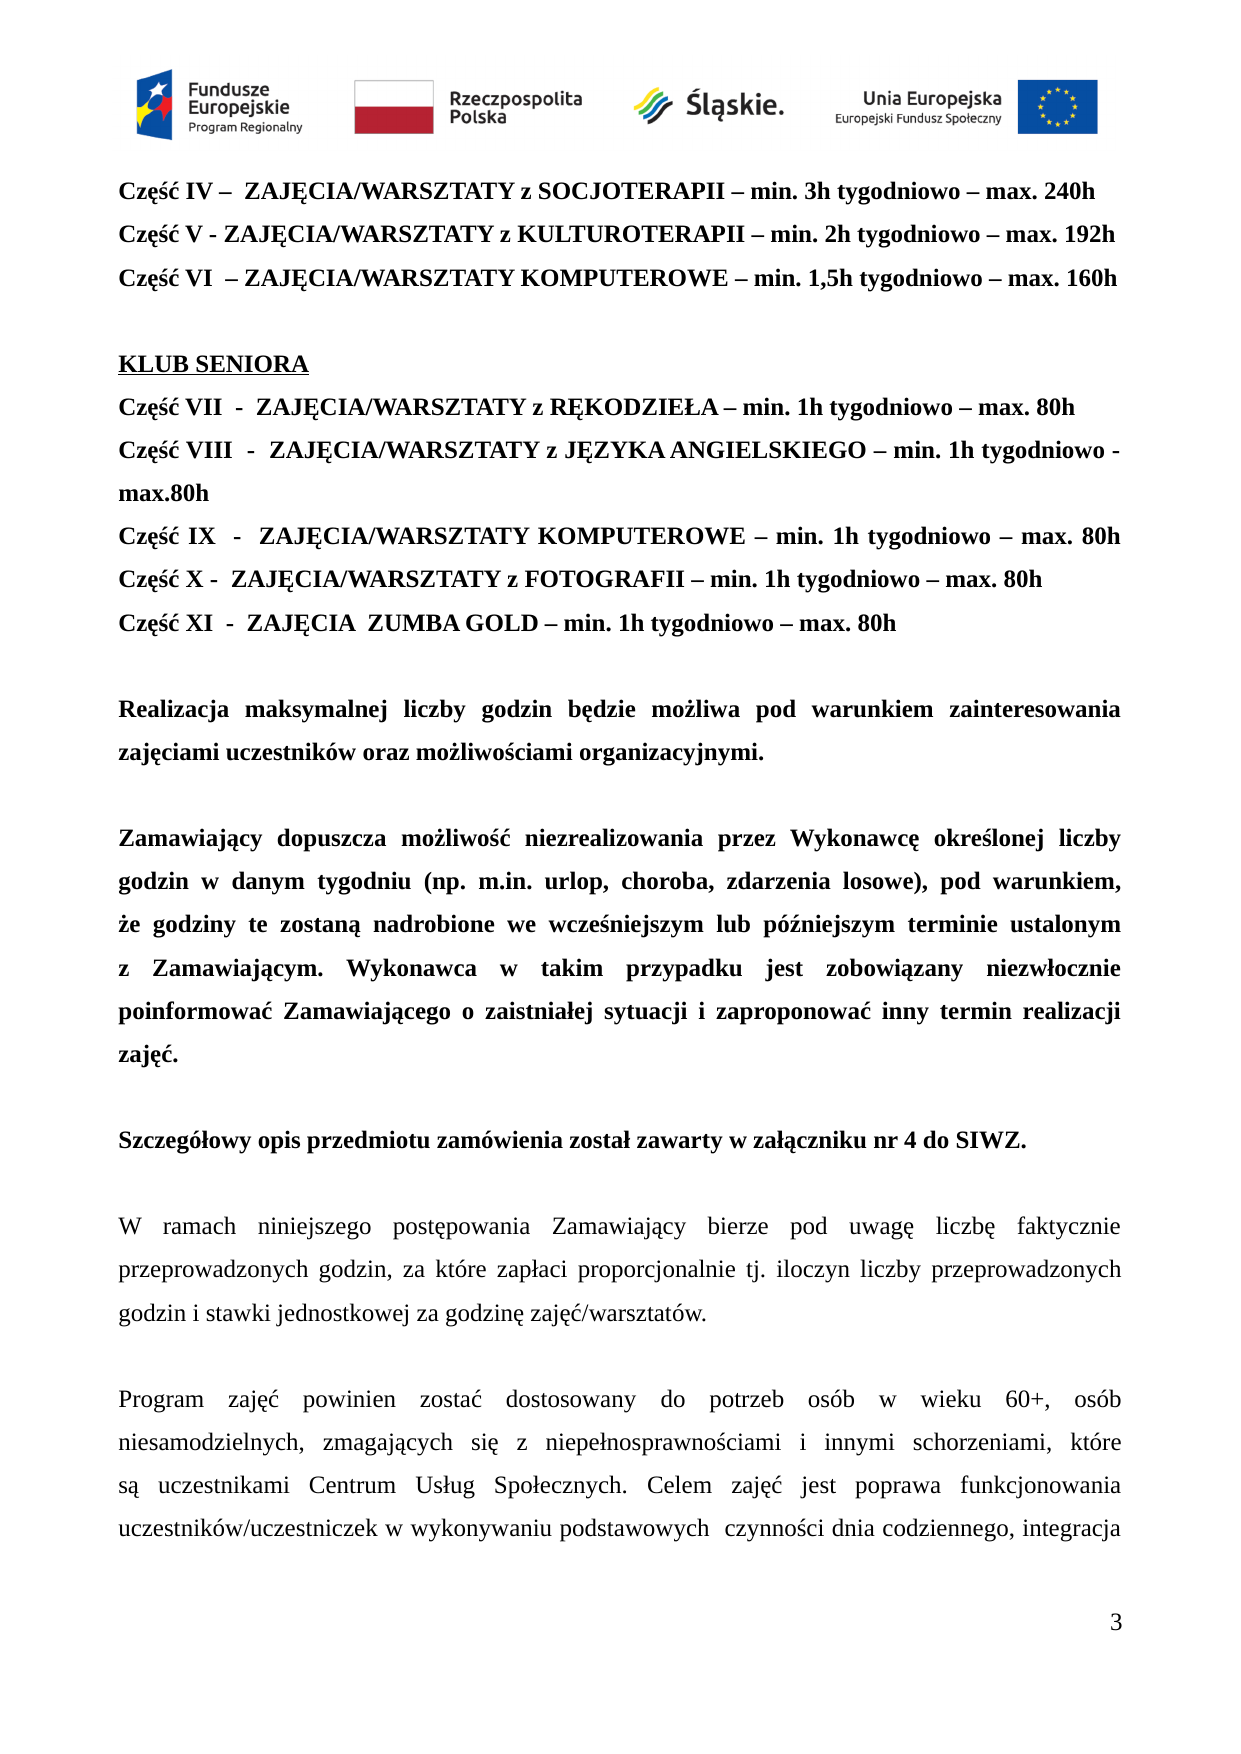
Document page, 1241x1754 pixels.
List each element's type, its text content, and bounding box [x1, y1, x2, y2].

text Realizacja maksymalnej liczby godzin będzie możliwa pod warunkiem zainteresowania zajęciami uczestników oraz możliwościami organizacyjnymi. [118, 694, 1122, 766]
list Szczegółowy opis przedmiotu zamówienia został zawarty w załączniku nr 4 do SIWZ. [118, 1125, 1122, 1154]
text W ramach niniejszego postępowania Zamawiający bierze pod uwagę liczbę faktycznie przeprowadzonych godzin, za które zapłaci proporcjonalnie tj. iloczyn liczby przeprowadzonych godzin i stawki jednostkowej za godzinę zajęć/warsztatów. [118, 1168, 1122, 1326]
text Część V - ZAJĘCIA/WARSZTATY z KULTUROTERAPII – min. 2h tygodniowo – max. 192h [118, 219, 1122, 248]
text Część VIII - ZAJĘCIA/WARSZTATY z JĘZYKA ANGIELSKIEGO – min. 1h tygodniowo -max.80h [118, 435, 1122, 507]
picture [111, 55, 1116, 151]
text Część XI - ZAJĘCIA ZUMBA GOLD – min. 1h tygodniowo – max. 80h [118, 608, 1122, 636]
text Część IX - ZAJĘCIA/WARSZTATY KOMPUTEROWE – min. 1h tygodniowo – max. 80h Część X - ZAJĘCIA/WARSZTATY z FOTOGRAFII – min. 1h tygodniowo – max. 80h [118, 521, 1122, 593]
text Program zajęć powinien zostać dostosowany do potrzeb osób w wieku 60+, osób niesamodzielnych, zmagających się z niepełnosprawnościami i innymi schorzeniami, które są uczestnikami Centrum Usług Społecznych. Celem zajęć jest poprawa funkcjonowania uczestników/uczestniczek w wykonywaniu podstawowych czynności dnia codziennego, integracja [118, 1384, 1122, 1542]
text Część VII - ZAJĘCIA/WARSZTATY z RĘKODZIEŁA – min. 1h tygodniowo – max. 80h [118, 392, 1122, 421]
text Część VI – ZAJĘCIA/WARSZTATY KOMPUTEROWE – min. 1,5h tygodniowo – max. 160h [118, 263, 1122, 291]
text KLUB SENIORA [118, 349, 1122, 378]
text Część IV – ZAJĘCIA/WARSZTATY z SOCJOTERAPII – min. 3h tygodniowo – max. 240h [118, 176, 1122, 205]
text Zamawiający dopuszcza możliwość niezrealizowania przez Wykonawcę określonej liczby godzin w danym tygodniu (np. m.in. urlop, choroba, zdarzenia losowe), pod warunkiem, że godziny te zostaną nadrobione we wcześniejszym lub późniejszym terminie ustalonym z Zamawiającym. Wykonawca w takim przypadku jest zobowiązany niezwłocznie poinformować Zamawiającego o zaistniałej sytuacji i zaproponować inny termin realizacji zajęć. [118, 823, 1122, 1068]
